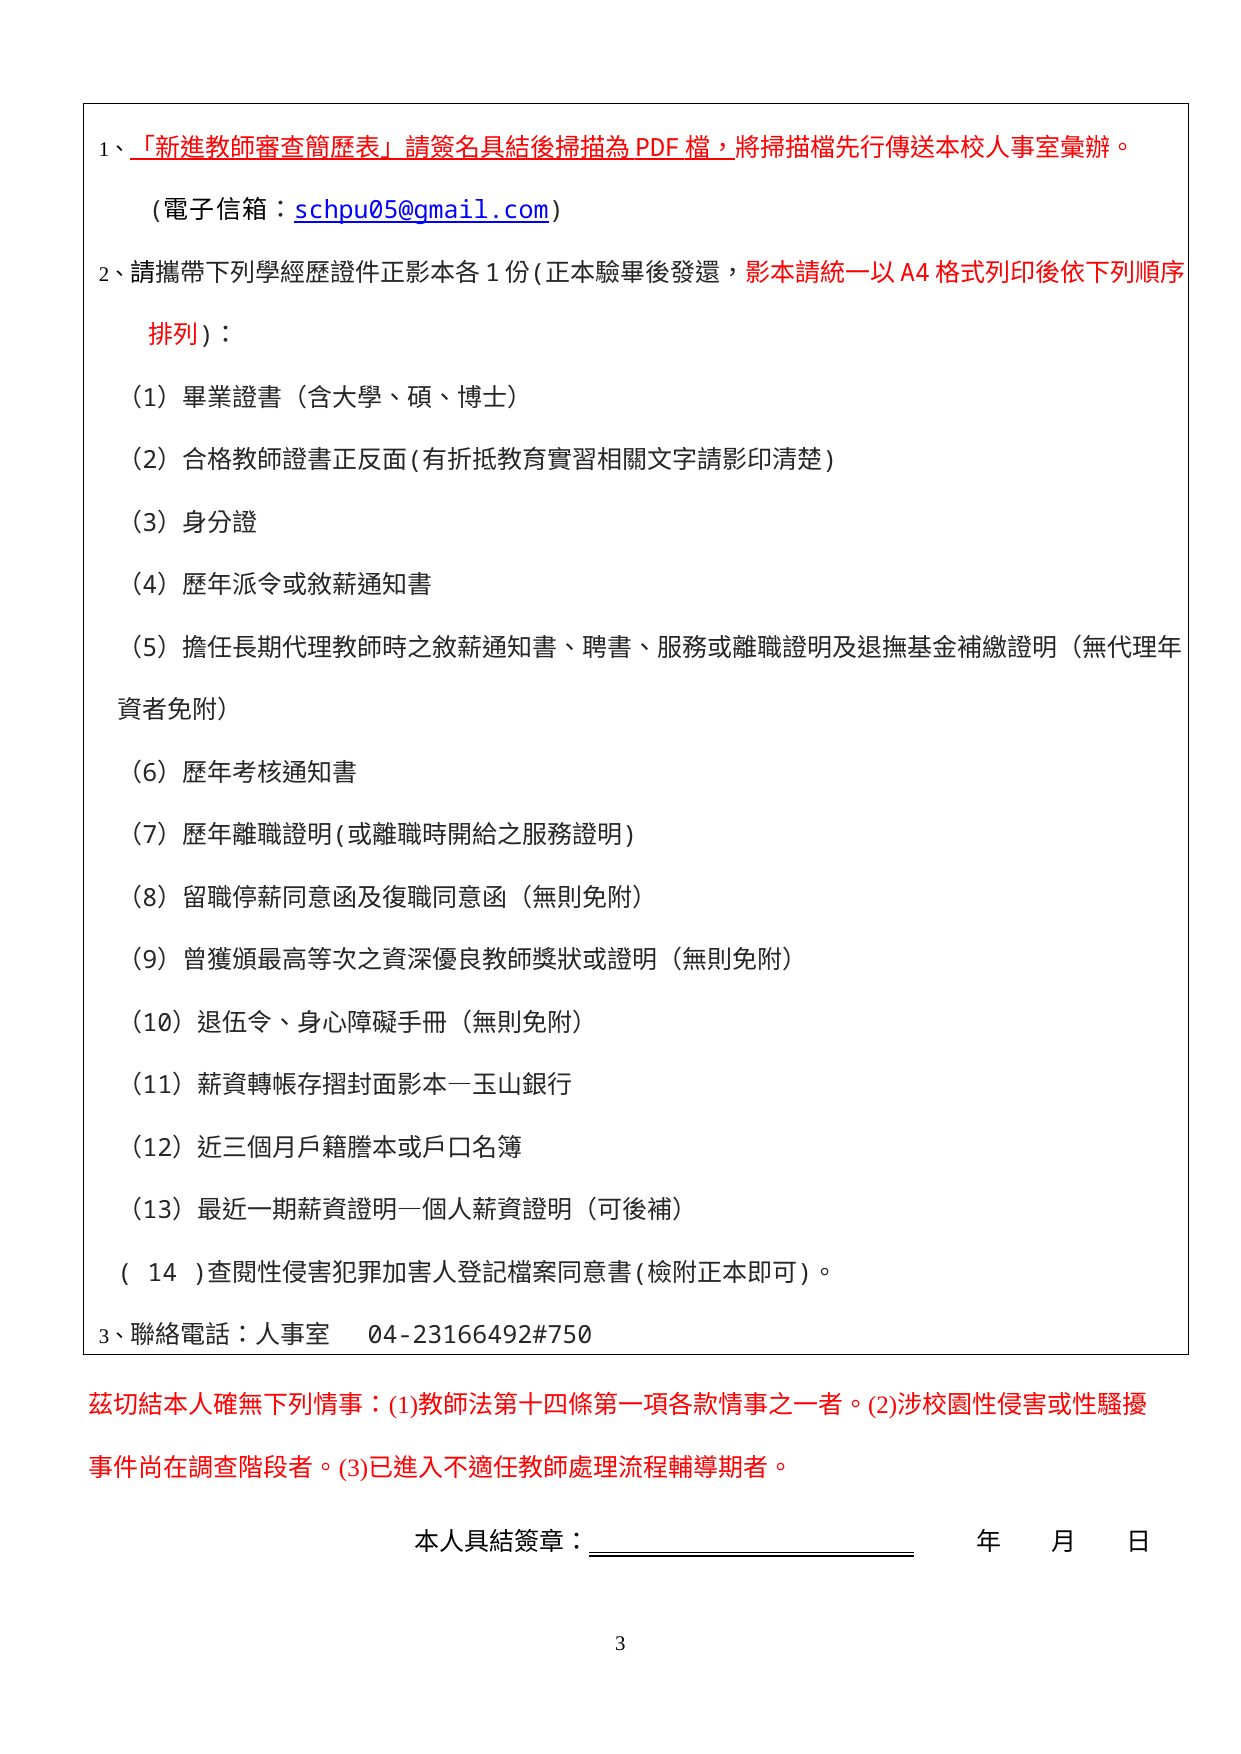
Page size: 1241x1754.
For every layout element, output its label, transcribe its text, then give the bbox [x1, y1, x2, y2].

text 茲切結本人確無下列情事：(1)教師法第十四條第一項各款情事之一者。(2)涉校園性侵害或性騷擾事件尚在調查階段者。(3)已進入不適任教師處理流程輔導期者。 [89, 1361, 1152, 1486]
text 本人具結簽章： 年 月 日 [89, 1498, 1152, 1560]
table_cell 「新進教師審查簡歷表」請簽名具結後掃描為PDF檔，將掃描檔先行傳送本校人事室彙辦。 (電子信箱：schpu05@gmail.com) 請攜帶下列學經歷證件正影本各1份(正本驗畢後發還，影本請統一以A4格式列印後依下列順序排列)： （1）畢業證書（含大學、碩、博士） （2）合格教師證書正反面(有折抵教育實習相關文字請影印清楚) （3）身分證 （4）歷年派令或敘薪通知書 （5）擔任長期代理教師時之敘薪通知書、聘書、服務或離職證明及退撫基金補繳證明（無代理年資者免附） （6）歷年考核通知書 （7）歷年離職證明(或離職時開給之服務證明) （8）留職停薪同意函及復職同意函（無則免附） （9）曾獲頒最高等次之資深優良教師獎狀或證明（無則免附） （10）退伍令、身心障礙手冊（無則免附） （11）薪資轉帳存摺封面影本—玉山銀行 （12）近三個月戶籍謄本或戶口名簿 （13）最近一期薪資證明—個人薪資證明（可後補） ( 14 )查閱性侵害犯罪加害人登記檔案同意書(檢附正本即可)。 聯絡電話：人事室 04-23166492#750 [84, 104, 1188, 1354]
